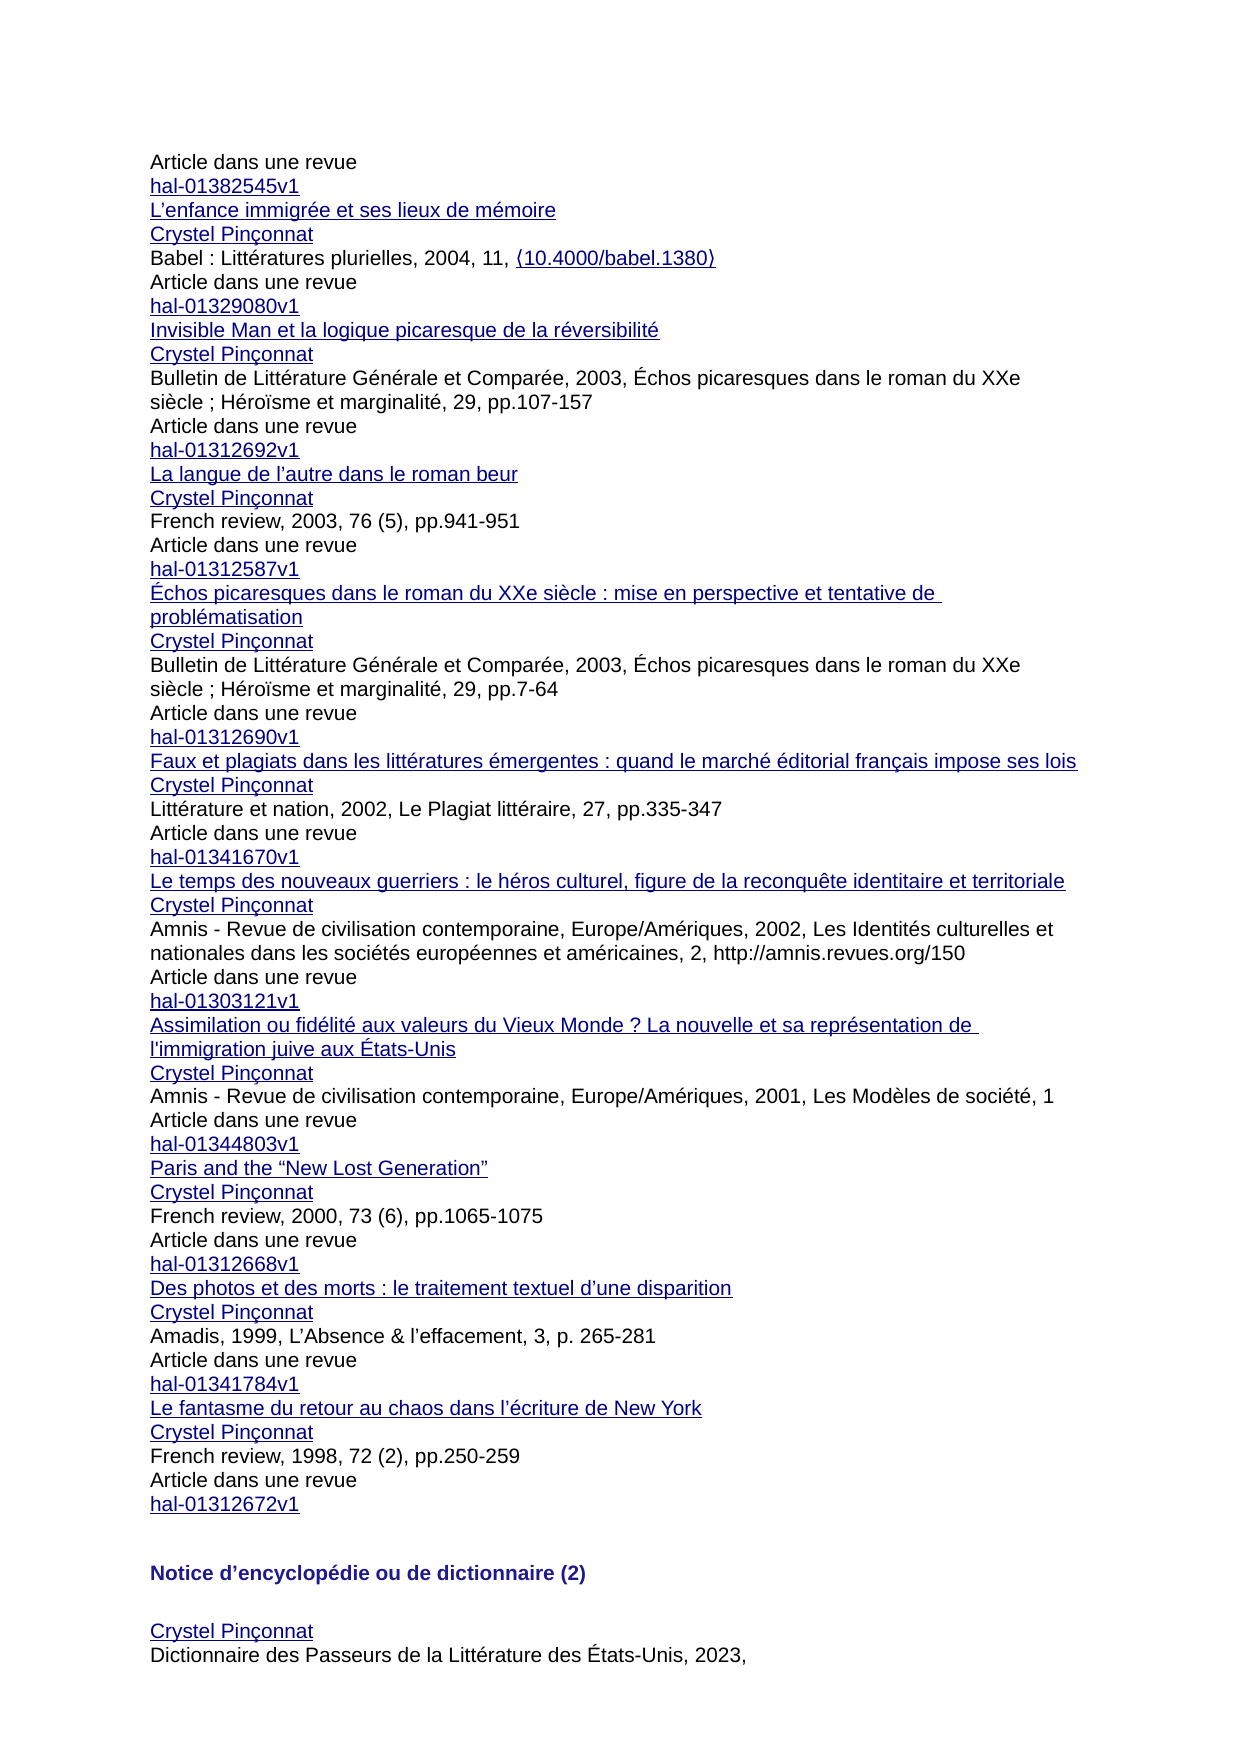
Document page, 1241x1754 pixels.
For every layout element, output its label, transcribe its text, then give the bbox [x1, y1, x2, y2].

table_cell Échos picaresques dans le roman du XXe siècle : mise en perspective et tentative de problématisation Crystel Pinçonnat Bulletin de Littérature Générale et Comparée, 2003, Échos picaresques dans le roman du XXe siècle ; Héroïsme et marginalité, 29, pp.7-64 Article dans une revue hal-01312690v1 [150, 581, 1090, 749]
table_cell Article dans une revue hal-01382545v1 [150, 150, 1090, 198]
table_cell Invisible Man et la logique picaresque de la réversibilité Crystel Pinçonnat Bulletin de Littérature Générale et Comparée, 2003, Échos picaresques dans le roman du XXe siècle ; Héroïsme et marginalité, 29, pp.107-157 Article dans une revue hal-01312692v1 [150, 318, 1090, 461]
table_cell Le fantasme du retour au chaos dans l’écriture de New York Crystel Pinçonnat French review, 1998, 72 (2), pp.250-259 Article dans une revue hal-01312672v1 [150, 1396, 1090, 1516]
table_cell La langue de l’autre dans le roman beur Crystel Pinçonnat French review, 2003, 76 (5), pp.941-951 Article dans une revue hal-01312587v1 [150, 461, 1090, 581]
subtitle Notice d’encyclopédie ou de dictionnaire (2) [150, 1560, 1090, 1584]
table_cell L’enfance immigrée et ses lieux de mémoire Crystel Pinçonnat Babel : Littératures plurielles, 2004, 11, ⟨10.4000/babel.1380⟩ Article dans une revue hal-01329080v1 [150, 198, 1090, 318]
table_cell Faux et plagiats dans les littératures émergentes : quand le marché éditorial français impose ses lois Crystel Pinçonnat Littérature et nation, 2002, Le Plagiat littéraire, 27, pp.335-347 Article dans une revue hal-01341670v1 [150, 749, 1090, 869]
table_cell Des photos et des morts : le traitement textuel d’une disparition Crystel Pinçonnat Amadis, 1999, L’Absence & l’effacement, 3, p. 265-281 Article dans une revue hal-01341784v1 [150, 1276, 1090, 1396]
table_cell Le temps des nouveaux guerriers : le héros culturel, figure de la reconquête identitaire et territoriale Crystel Pinçonnat Amnis - Revue de civilisation contemporaine, Europe/Amériques, 2002, Les Identités culturelles et nationales dans les sociétés européennes et américaines, 2, http://amnis.revues.org/150 Article dans une revue hal-01303121v1 [150, 869, 1090, 1012]
table_cell Assimilation ou fidélité aux valeurs du Vieux Monde ? La nouvelle et sa représentation de l'immigration juive aux États-Unis Crystel Pinçonnat Amnis - Revue de civilisation contemporaine, Europe/Amériques, 2001, Les Modèles de société, 1 Article dans une revue hal-01344803v1 [150, 1013, 1090, 1156]
table_header Boris VIAN (1920-1959) Crystel Pinçonnat Dictionnaire des Passeurs de la Littérature des États-Unis, 2023, https://dicopalitus.huma-num.fr/notice/boris-vian/ Notice d’encyclopédie ou de dictionnaire hal-04392368v1 [150, 1619, 1090, 1667]
table_cell Paris and the “New Lost Generation” Crystel Pinçonnat French review, 2000, 73 (6), pp.1065-1075 Article dans une revue hal-01312668v1 [150, 1156, 1090, 1276]
